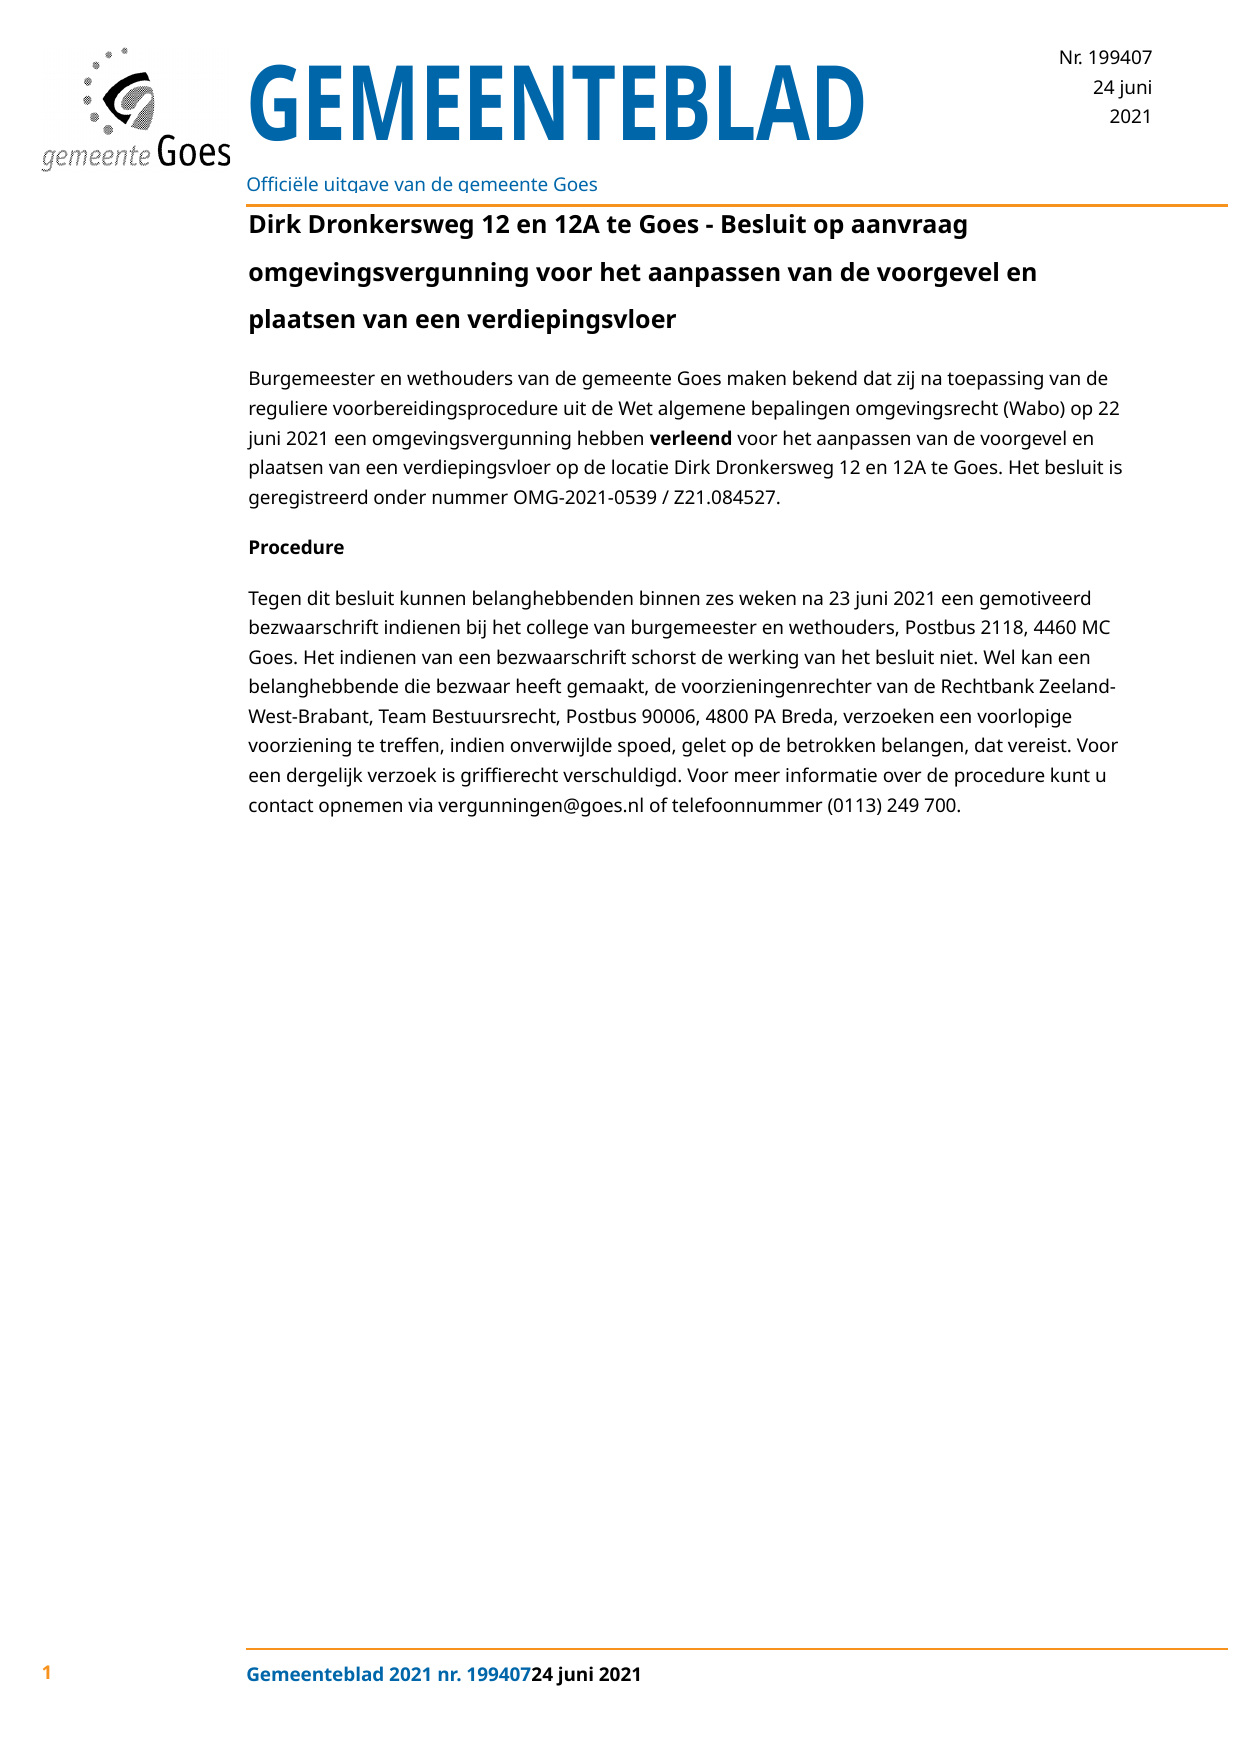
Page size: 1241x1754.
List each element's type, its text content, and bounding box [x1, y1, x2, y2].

text Dirk Dronkersweg 12 en 12A te Goes - Besluit op aanvraag omgevingsvergunning voor het aanpassen van de voorgevel en plaatsen van een verdiepingsvloer [248, 207, 1152, 336]
text Burgemeester en wethouders van de gemeente Goes maken bekend dat zij na toepassing van de reguliere voorbereidingsprocedure uit de Wet algemene bepalingen omgevingsrecht (Wabo) op 22 juni 2021 een omgevingsvergunning hebben verleend voor het aanpassen van de voorgevel en plaatsen van een verdiepingsvloer op de locatie Dirk Dronkersweg 12 en 12A te Goes. Het besluit is geregistreerd onder nummer OMG-2021-0539 / Z21.084527. [248, 366, 1152, 509]
picture [41, 47, 231, 172]
text Tegen dit besluit kunnen belanghebbenden binnen zes weken na 23 juni 2021 een gemotiveerd bezwaarschrift indienen bij het college van burgemeester en wethouders, Postbus 2118, 4460 MC Goes. Het indienen van een bezwaarschrift schorst de werking van het besluit niet. Wel kan een belanghebbende die bezwaar heeft gemaakt, de voorzieningenrechter van de Rechtbank Zeeland-West-Brabant, Team Bestuursrecht, Postbus 90006, 4800 PA Breda, verzoeken een voorlopige voorziening te treffen, indien onverwijlde spoed, gelet op de betrokken belangen, dat vereist. Voor een dergelijk verzoek is griffierecht verschuldigd. Voor meer informatie over de procedure kunt u contact opnemen via vergunningen@goes.nl of telefoonnummer (0113) 249 700. [248, 585, 1152, 817]
text Procedure [248, 534, 1152, 560]
